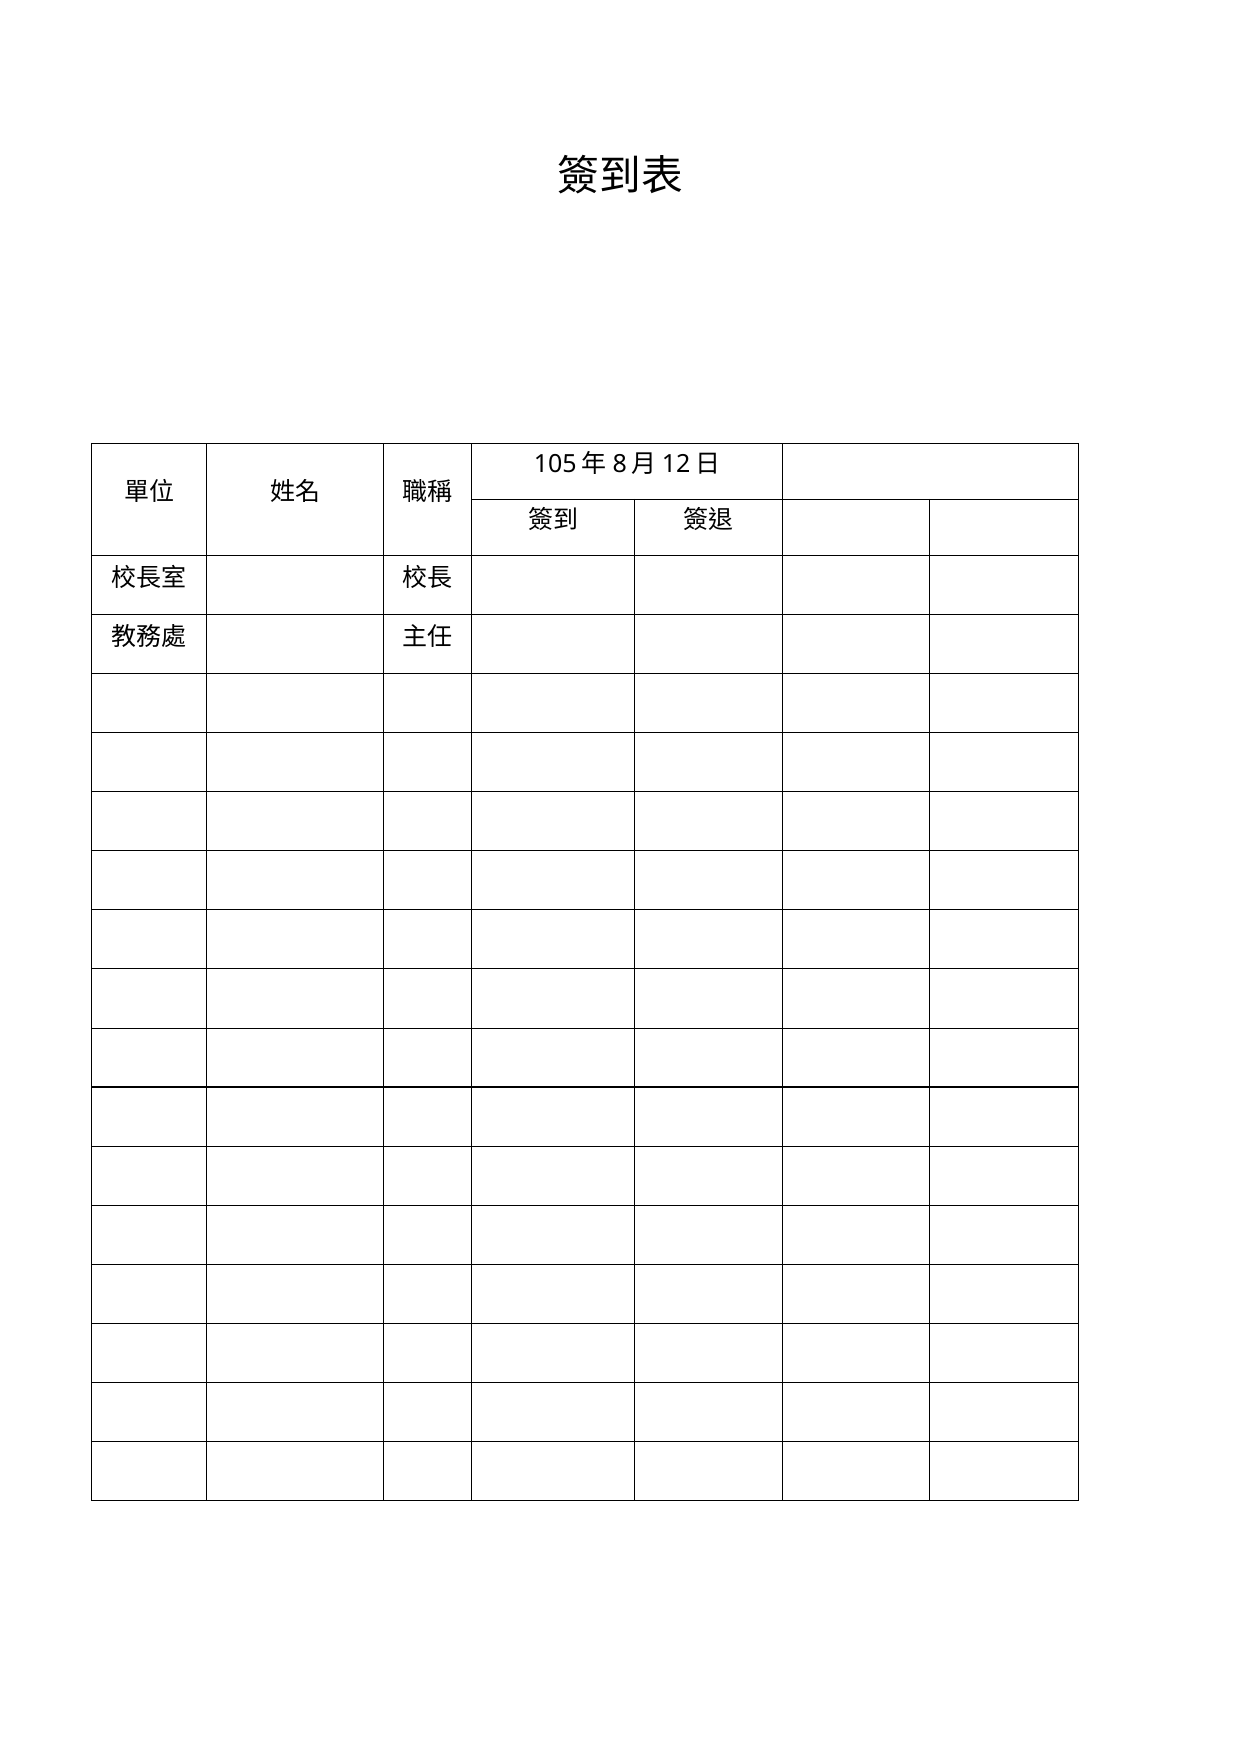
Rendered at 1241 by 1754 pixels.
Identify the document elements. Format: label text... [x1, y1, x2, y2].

table_cell [207, 1147, 383, 1204]
table_cell [472, 1147, 634, 1204]
table_cell 教務處 [92, 615, 206, 673]
table_cell [472, 615, 634, 673]
table_cell [472, 1206, 634, 1264]
table_cell [635, 1324, 782, 1382]
table_cell [472, 851, 634, 909]
table_cell [207, 1029, 383, 1086]
table_cell [930, 674, 1078, 732]
table_cell [92, 1029, 206, 1086]
table_cell [472, 1265, 634, 1323]
table_cell [930, 556, 1078, 614]
table_cell [930, 1029, 1078, 1086]
table_cell [472, 733, 634, 791]
table_cell [783, 1324, 929, 1382]
table_cell [783, 1088, 929, 1146]
table_cell [384, 910, 471, 968]
table_cell [384, 733, 471, 791]
table_cell [783, 733, 929, 791]
table_cell [207, 674, 383, 732]
table_cell [930, 1147, 1078, 1204]
table_cell [207, 792, 383, 850]
table_cell [783, 1442, 929, 1500]
table_cell [384, 851, 471, 909]
table_cell [384, 1029, 471, 1086]
table_header 單位 [92, 444, 206, 555]
table_cell [635, 615, 782, 673]
table_cell [384, 1088, 471, 1146]
table_cell [930, 1442, 1078, 1500]
table_cell [384, 674, 471, 732]
table_cell 校長 [384, 556, 471, 614]
table_cell [92, 674, 206, 732]
table_cell [384, 1265, 471, 1323]
table_cell [472, 1029, 634, 1086]
table_cell [635, 969, 782, 1027]
table_cell [92, 733, 206, 791]
table_cell [635, 910, 782, 968]
table_cell [635, 1265, 782, 1323]
table_cell [635, 851, 782, 909]
table_cell [207, 969, 383, 1027]
table_cell [930, 1088, 1078, 1146]
table_cell [472, 969, 634, 1027]
table_cell [384, 1147, 471, 1204]
table_cell [783, 851, 929, 909]
table_cell [92, 1088, 206, 1146]
table_cell [930, 1383, 1078, 1441]
table_cell [472, 1383, 634, 1441]
table_cell [472, 1442, 634, 1500]
table_cell [92, 1265, 206, 1323]
table_cell [930, 792, 1078, 850]
table_cell [635, 1147, 782, 1204]
table_cell [930, 1324, 1078, 1382]
table_cell [635, 1206, 782, 1264]
table_cell [930, 500, 1078, 555]
table_cell [930, 1206, 1078, 1264]
table_cell [92, 1442, 206, 1500]
table_cell [635, 1383, 782, 1441]
table_header 姓名 [207, 444, 383, 555]
table_cell [472, 1324, 634, 1382]
table_cell [472, 910, 634, 968]
table_cell [930, 969, 1078, 1027]
table_cell [472, 1088, 634, 1146]
table_cell [635, 556, 782, 614]
table_cell [930, 910, 1078, 968]
table_cell [207, 910, 383, 968]
table_cell [384, 1324, 471, 1382]
table_cell [783, 674, 929, 732]
table_cell [783, 1206, 929, 1264]
table_cell [472, 556, 634, 614]
table_cell 校長室 [92, 556, 206, 614]
table_cell [783, 1383, 929, 1441]
table_cell [207, 556, 383, 614]
table_cell [783, 969, 929, 1027]
table_cell [92, 1383, 206, 1441]
table_cell [207, 733, 383, 791]
table_cell [930, 1265, 1078, 1323]
table_cell [92, 1324, 206, 1382]
table_cell [783, 1265, 929, 1323]
table_cell [207, 1206, 383, 1264]
table_cell [92, 851, 206, 909]
table_header [783, 444, 1078, 499]
table_cell [783, 910, 929, 968]
table_cell [384, 1383, 471, 1441]
table_cell [635, 733, 782, 791]
table_cell [207, 615, 383, 673]
table_cell [472, 792, 634, 850]
text 簽到表 [103, 134, 1137, 209]
table_cell [783, 1029, 929, 1086]
table_cell [635, 1088, 782, 1146]
table_cell [930, 733, 1078, 791]
table_cell [92, 792, 206, 850]
table_cell [635, 674, 782, 732]
table_cell [207, 1383, 383, 1441]
table_cell [92, 1147, 206, 1204]
table_cell [384, 1206, 471, 1264]
table_cell [92, 969, 206, 1027]
table_cell [207, 851, 383, 909]
table_cell [783, 1147, 929, 1204]
table_cell 簽退 [635, 500, 782, 555]
table_cell 主任 [384, 615, 471, 673]
table_cell [207, 1088, 383, 1146]
table_cell [207, 1324, 383, 1382]
table_cell [384, 969, 471, 1027]
table_cell [635, 1442, 782, 1500]
table_header 職稱 [384, 444, 471, 555]
table_cell [92, 1206, 206, 1264]
table_cell [783, 500, 929, 555]
table_cell [384, 792, 471, 850]
table_cell [472, 674, 634, 732]
table_header 105年 8月12日 [472, 444, 782, 499]
table_cell [207, 1265, 383, 1323]
table_cell [384, 1442, 471, 1500]
table_cell [930, 615, 1078, 673]
table_cell [783, 556, 929, 614]
table_cell [783, 792, 929, 850]
table_cell [783, 615, 929, 673]
table_cell [635, 792, 782, 850]
table_cell [207, 1442, 383, 1500]
table_cell [930, 851, 1078, 909]
table_cell [92, 910, 206, 968]
table_cell 簽到 [472, 500, 634, 555]
table_cell [635, 1029, 782, 1086]
